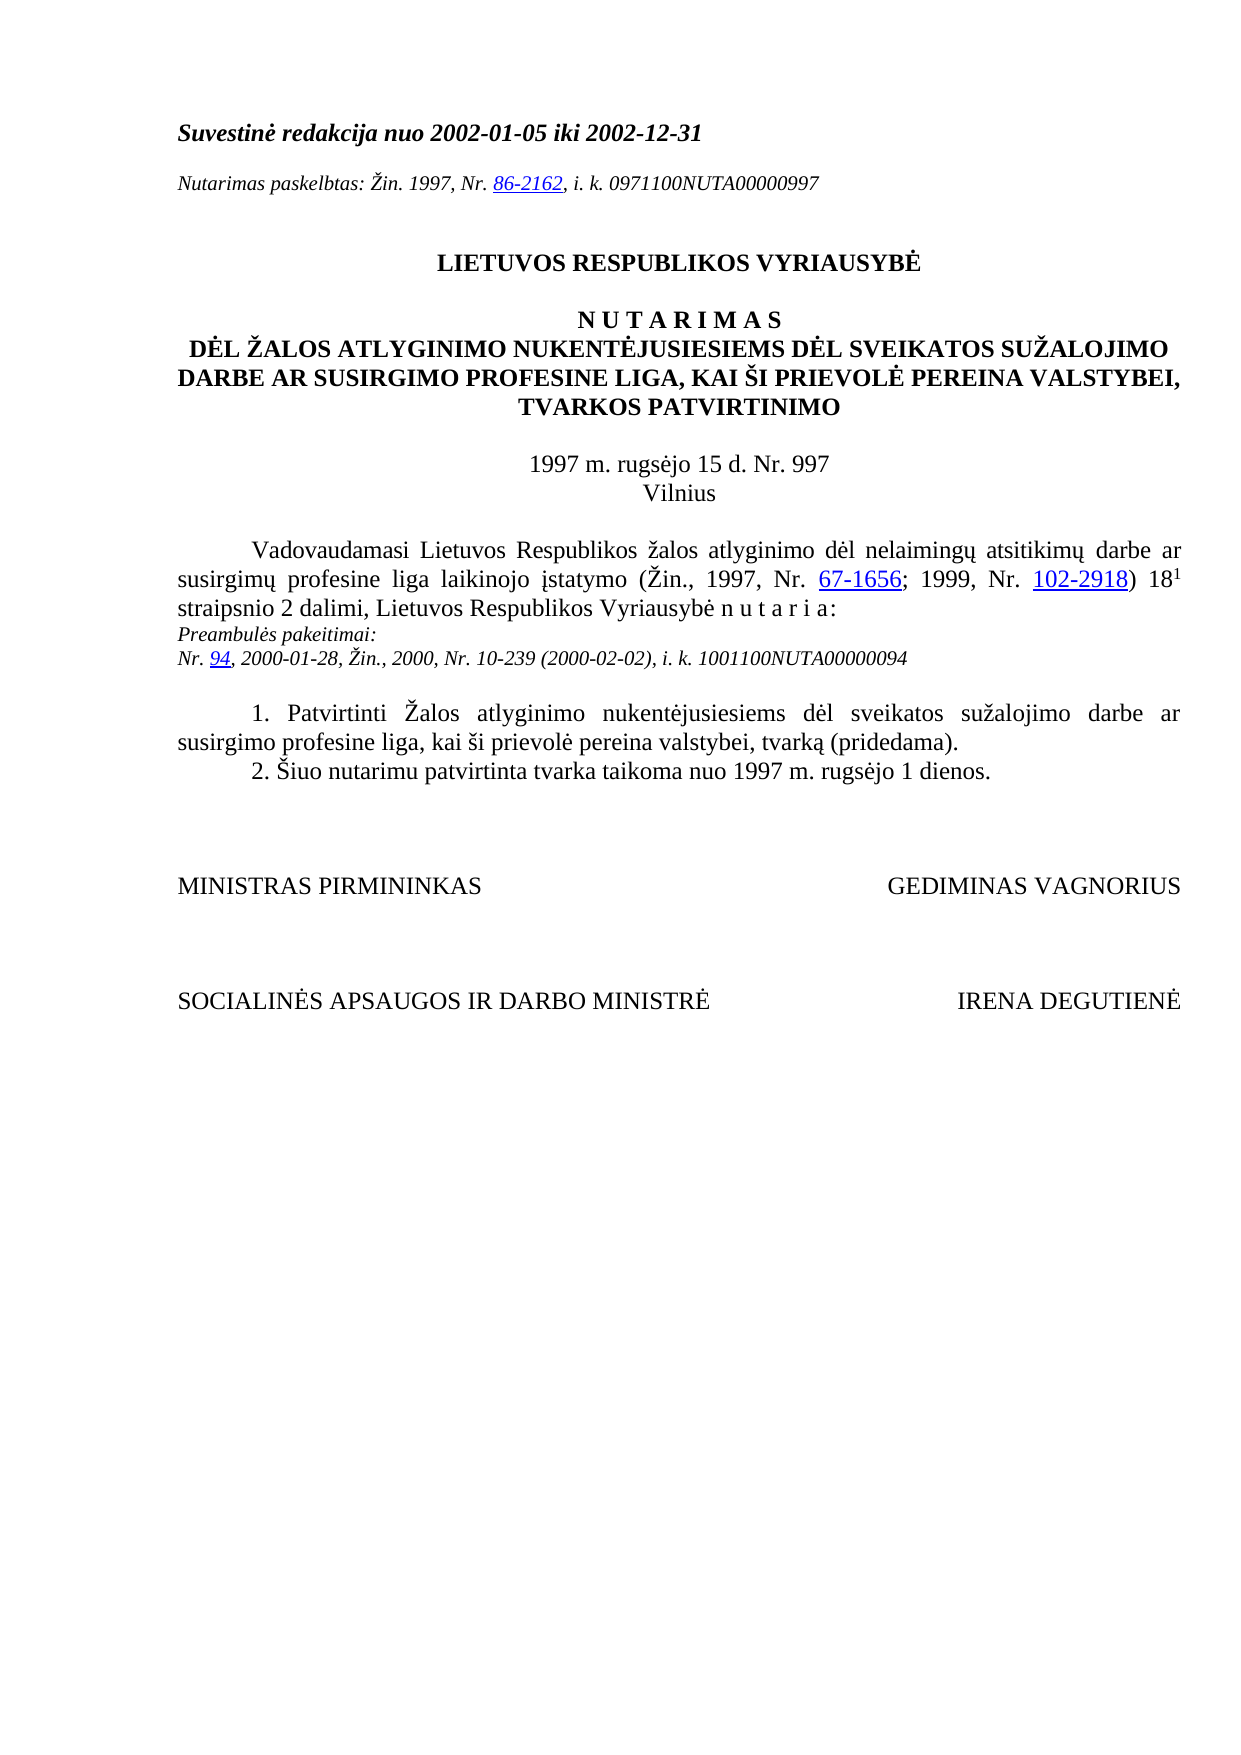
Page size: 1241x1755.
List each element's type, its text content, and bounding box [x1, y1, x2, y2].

text Nr. 94, 2000-01-28, Žin., 2000, Nr. 10-239 (2000-02-02), i. k. 1001100NUTA00000094 [177, 646, 1181, 670]
text MINISTRAS PIRMININKAS GEDIMINAS VAGNORIUS [177, 871, 1181, 900]
text Vilnius [177, 478, 1181, 507]
text Suvestinė redakcija nuo 2002-01-05 iki 2002-12-31 [177, 118, 1181, 147]
text SOCIALINĖS APSAUGOS IR DARBO MINISTRĖ IRENA DEGUTIENĖ [177, 986, 1181, 1015]
text Nutarimas paskelbtas: Žin. 1997, Nr. 86-2162, i. k. 0971100NUTA00000997 [177, 171, 1181, 195]
text LIETUVOS RESPUBLIKOS VYRIAUSYBĖ [177, 248, 1181, 277]
text 2. Šiuo nutarimu patvirtinta tvarka taikoma nuo 1997 m. rugsėjo 1 dienos. [177, 756, 1181, 785]
text DĖL ŽALOS ATLYGINIMO NUKENTĖJUSIESIEMS DĖL SVEIKATOS SUŽALOJIMO DARBE AR SUSIRGIMO PROFESINE LIGA, KAI ŠI PRIEVOLĖ PEREINA VALSTYBEI, TVARKOS PATVIRTINIMO [177, 334, 1181, 420]
text Preambulės pakeitimai: [177, 622, 1181, 646]
text 1. Patvirtinti Žalos atlyginimo nukentėjusiesiems dėl sveikatos sužalojimo darbe ar susirgimo profesine liga, kai ši prievolė pereina valstybei, tvarką (pridedama). [177, 698, 1181, 756]
text 1997 m. rugsėjo 15 d. Nr. 997 [177, 449, 1181, 478]
text N U T A R I M A S [177, 305, 1181, 334]
text Vadovaudamasi Lietuvos Respublikos žalos atlyginimo dėl nelaimingų atsitikimų darbe ar susirgimų profesine liga laikinojo įstatymo (Žin., 1997, Nr. 67-1656; 1999, Nr. 102-2918) 181 straipsnio 2 dalimi, Lietuvos Respublikos Vyriausybė nutaria: [177, 535, 1181, 622]
